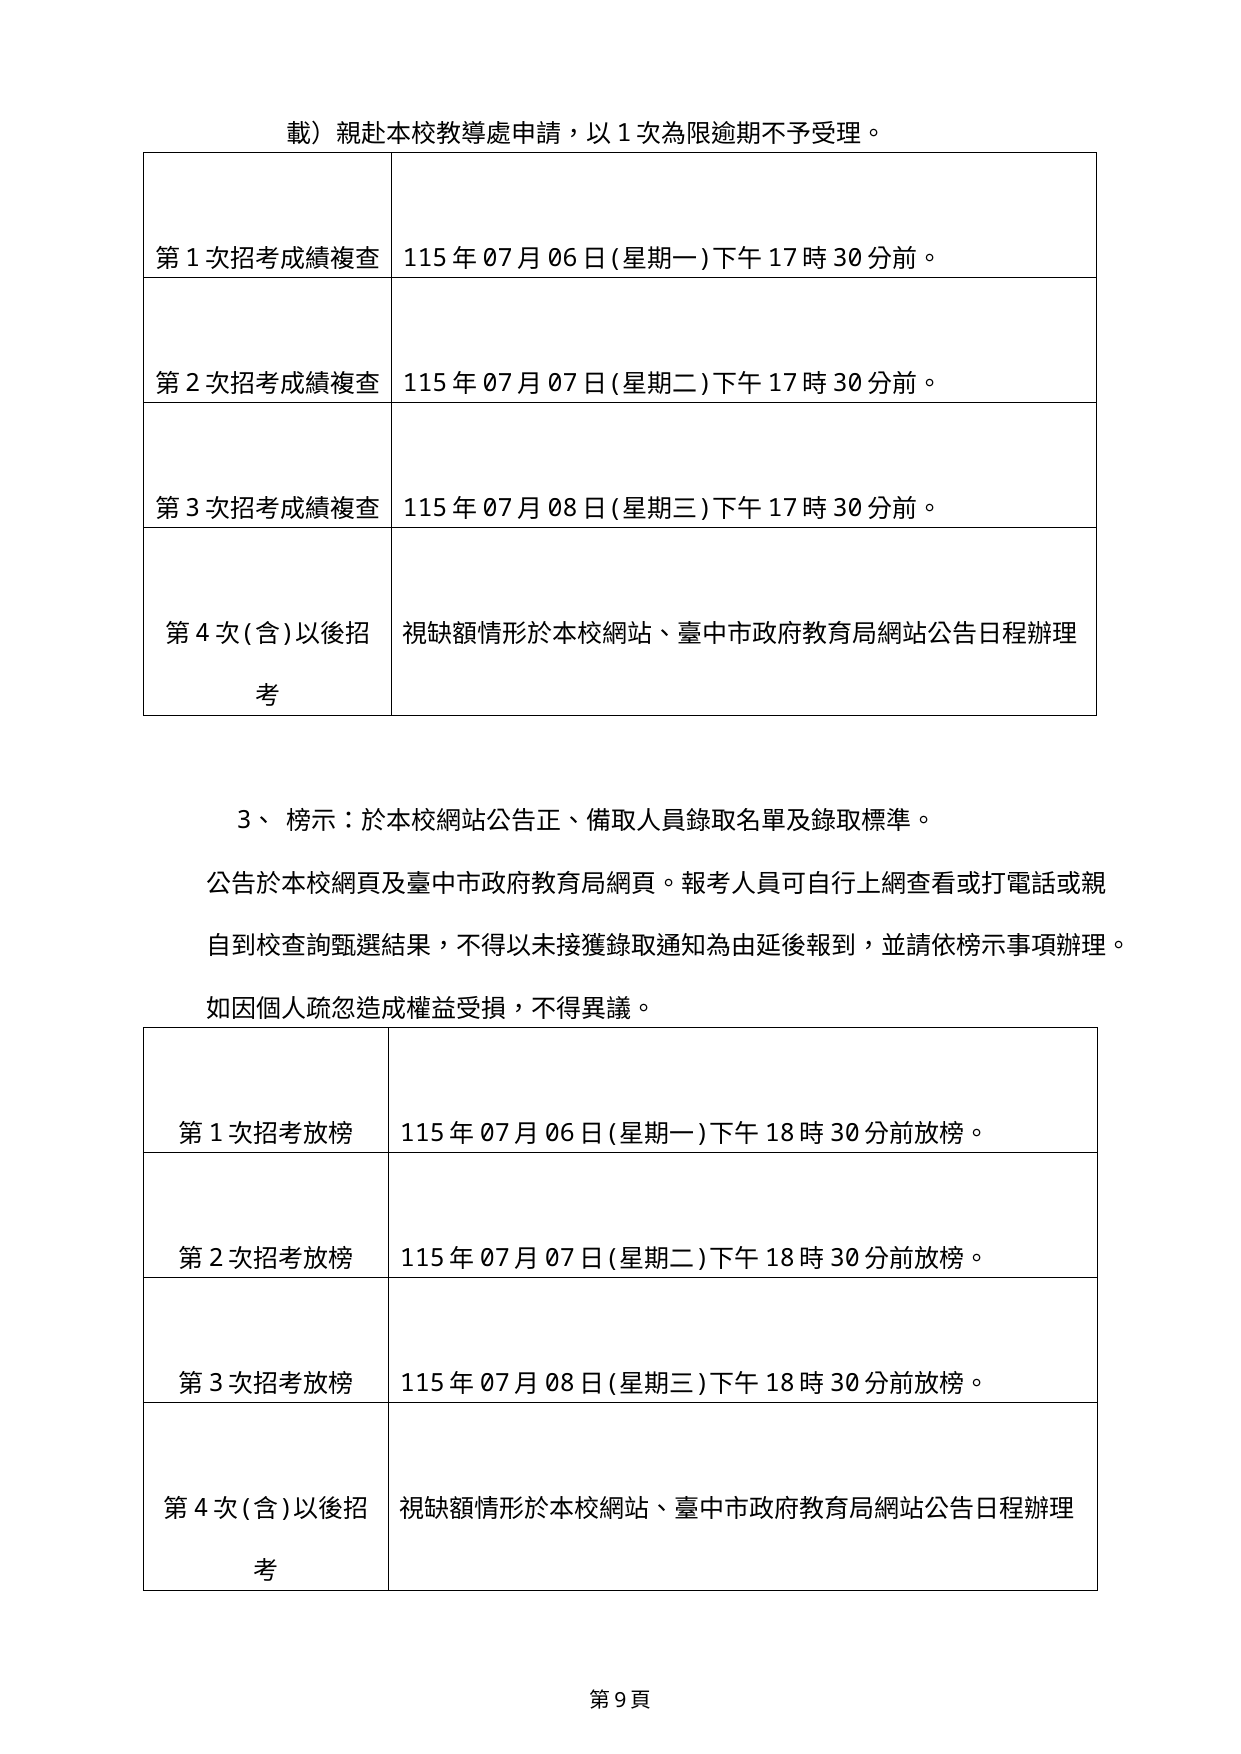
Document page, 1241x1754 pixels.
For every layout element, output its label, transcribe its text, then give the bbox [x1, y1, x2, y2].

table_header 第1次招考放榜 [144, 1028, 388, 1152]
list 載）親赴本校教導處申請，以1次為限逾期不予受理。 [236, 90, 1122, 152]
table_cell 視缺額情形於本校網站、臺中市政府教育局網站公告日程辦理 [392, 528, 1096, 715]
table_cell 第3次招考放榜 [144, 1278, 388, 1402]
table_header 115年07月06日(星期一)下午17時30分前。 [392, 153, 1096, 277]
list 榜示：於本校網站公告正、備取人員錄取名單及錄取標準。 [236, 777, 1122, 840]
table_cell 視缺額情形於本校網站、臺中市政府教育局網站公告日程辦理 [389, 1403, 1097, 1590]
table_cell 115年07月08日(星期三)下午17時30分前。 [392, 403, 1096, 527]
table_header 第1次招考成績複查 [144, 153, 391, 277]
table_cell 第2次招考成績複查 [144, 278, 391, 402]
text 公告於本校網頁及臺中市政府教育局網頁。報考人員可自行上網查看或打電話或親自到校查詢甄選結果，不得以未接獲錄取通知為由延後報到，並請依榜示事項辦理。如因個人疏忽造成權益受損，不得異議。 [207, 840, 1122, 1027]
table_cell 115年07月07日(星期二)下午17時30分前。 [392, 278, 1096, 402]
table_cell 第3次招考成績複查 [144, 403, 391, 527]
table_cell 第4次(含)以後招考 [144, 1403, 388, 1590]
table_cell 115年07月08日(星期三)下午18時30分前放榜。 [389, 1278, 1097, 1402]
table_cell 115年07月07日(星期二)下午18時30分前放榜。 [389, 1153, 1097, 1277]
table_cell 第4次(含)以後招考 [144, 528, 391, 715]
table_header 115年07月06日(星期一)下午18時30分前放榜。 [389, 1028, 1097, 1152]
table_cell 第2次招考放榜 [144, 1153, 388, 1277]
